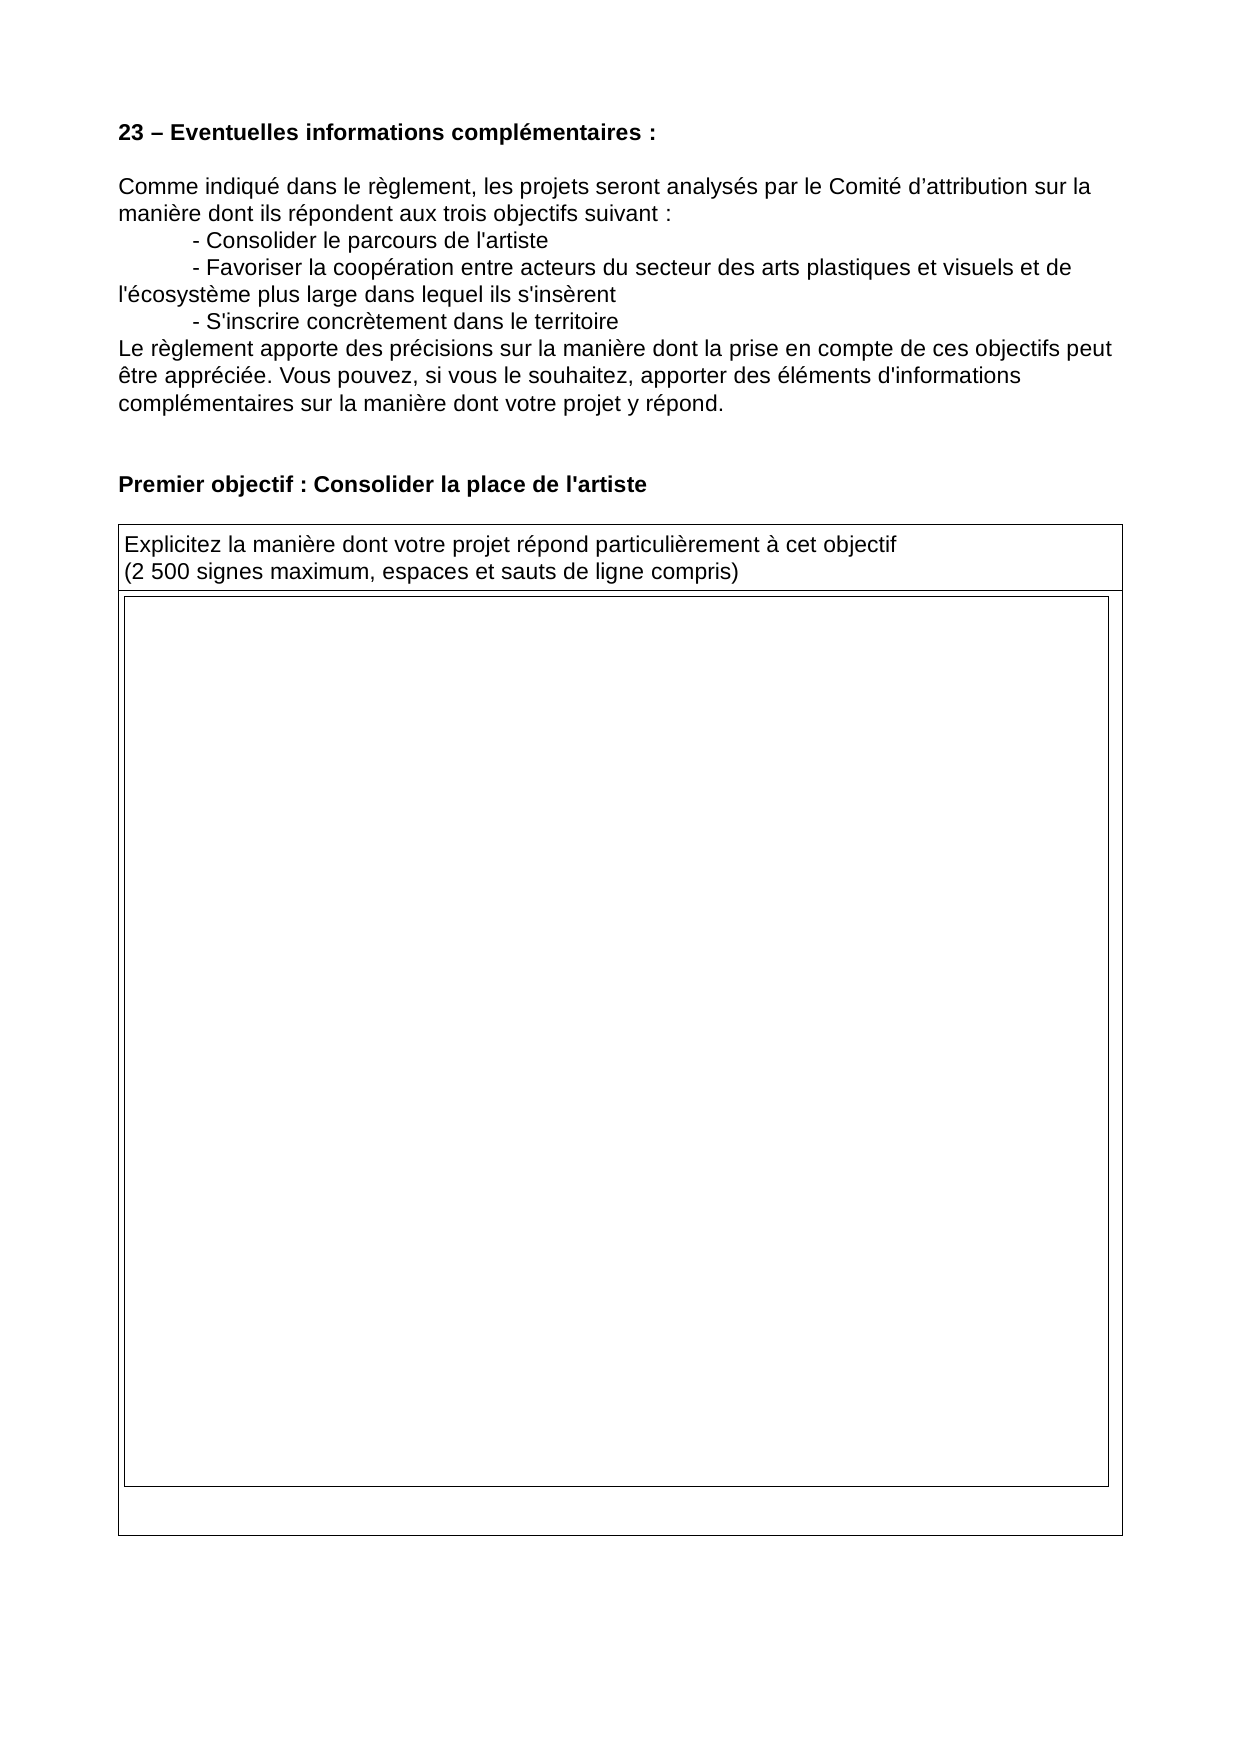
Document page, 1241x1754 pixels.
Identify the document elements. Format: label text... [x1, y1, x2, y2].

text - Favoriser la coopération entre acteurs du secteur des arts plastiques et visuels et de l'écosystème plus large dans lequel ils s'insèrent [118, 253, 1122, 308]
text Comme indiqué dans le règlement, les projets seront analysés par le Comité d’attribution sur la manière dont ils répondent aux trois objectifs suivant : [118, 172, 1122, 226]
text - Consolider le parcours de l'artiste [118, 226, 1122, 253]
text Premier objectif : Consolider la place de l'artiste [118, 470, 1122, 497]
text 23 – Eventuelles informations complémentaires : [118, 118, 1122, 145]
text - S'inscrire concrètement dans le territoire [118, 308, 1122, 335]
table_header Explicitez la manière dont votre projet répond particulièrement à cet objectif (2 500 signes maximum, espaces et sauts de ligne compris) [119, 525, 1122, 590]
table_cell [119, 591, 1122, 1535]
text Le règlement apporte des précisions sur la manière dont la prise en compte de ces objectifs peut être appréciée. Vous pouvez, si vous le souhaitez, apporter des éléments d'informations complémentaires sur la manière dont votre projet y répond. [118, 335, 1122, 416]
